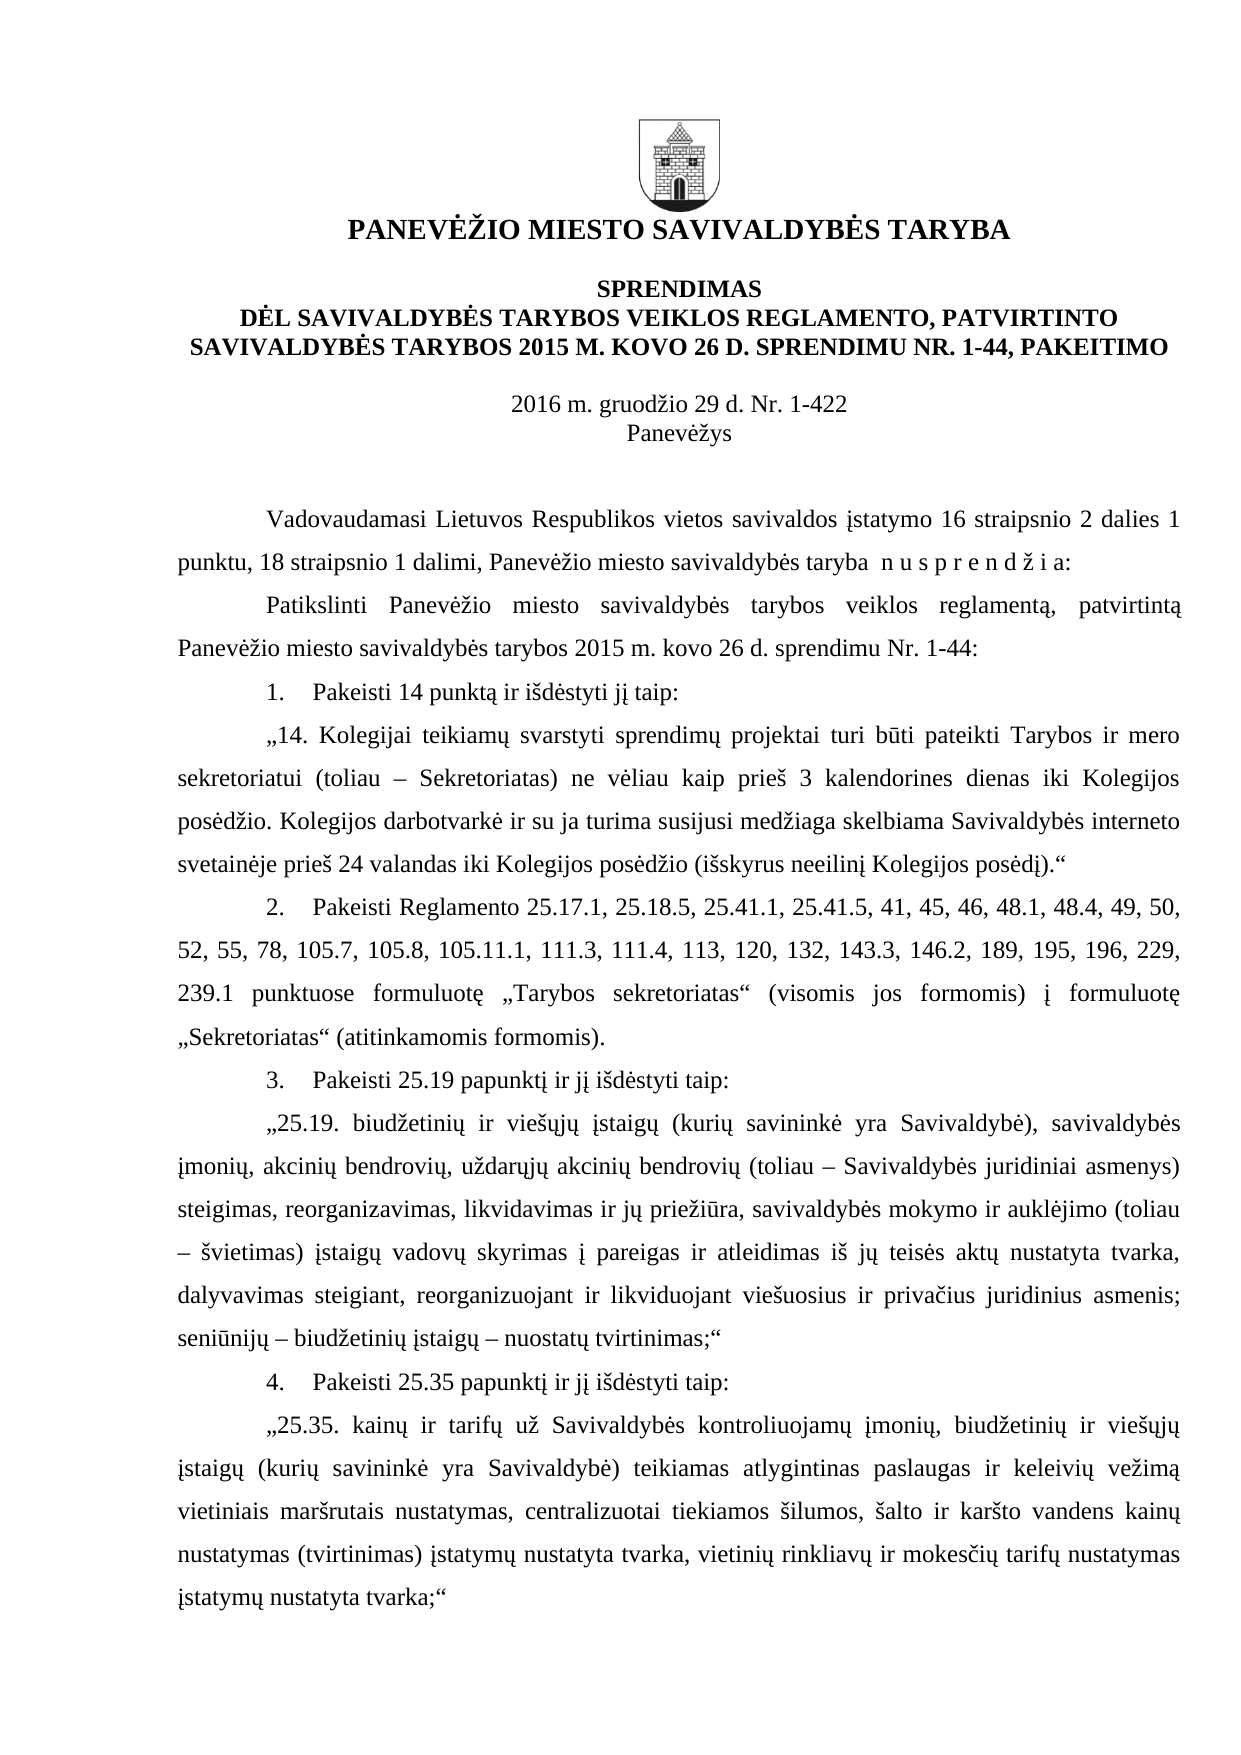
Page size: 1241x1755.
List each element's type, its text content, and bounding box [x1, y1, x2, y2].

subtitle SPRENDIMAS [177, 274, 1181, 303]
text Patikslinti Panevėžio miesto savivaldybės tarybos veiklos reglamentą, patvirtintą Panevėžio miesto savivaldybės tarybos 2015 m. kovo 26 d. sprendimu Nr. 1-44: [177, 590, 1181, 662]
text 2016 m. gruodžio 29 d. Nr. 1-422 [177, 389, 1181, 418]
text 1. Pakeisti 14 punktą ir išdėstyti jį taip: [177, 677, 1181, 705]
text „25.35. kainų ir tarifų už Savivaldybės kontroliuojamų įmonių, biudžetinių ir viešųjų įstaigų (kurių savininkė yra Savivaldybė) teikiamas atlygintinas paslaugas ir keleivių vežimą vietiniais maršrutais nustatymas, centralizuotai tiekiamos šilumos, šalto ir karšto vandens kainų nustatymas (tvirtinimas) įstatymų nustatyta tvarka, vietinių rinkliavų ir mokesčių tarifų nustatymas įstatymų nustatyta tvarka;“ [177, 1410, 1181, 1611]
text DĖL SAVIVALDYBĖS TARYBOS VEIKLOS REGLAMENTO, PATVIRTINTO SAVIVALDYBĖS TARYBOS 2015 M. KOVO 26 D. SPRENDIMU NR. 1-44, PAKEITIMO [177, 303, 1181, 360]
text PANEVĖŽIO MIESTO SAVIVALDYBĖS TARYBA [177, 212, 1181, 245]
text „25.19. biudžetinių ir viešųjų įstaigų (kurių savininkė yra Savivaldybė), savivaldybės įmonių, akcinių bendrovių, uždarųjų akcinių bendrovių (toliau – Savivaldybės juridiniai asmenys) steigimas, reorganizavimas, likvidavimas ir jų priežiūra, savivaldybės mokymo ir auklėjimo (toliau – švietimas) įstaigų vadovų skyrimas į pareigas ir atleidimas iš jų teisės aktų nustatyta tvarka, dalyvavimas steigiant, reorganizuojant ir likviduojant viešuosius ir privačius juridinius asmenis; seniūnijų – biudžetinių įstaigų – nuostatų tvirtinimas;“ [177, 1108, 1181, 1352]
subtitle Panevėžys [177, 418, 1181, 447]
text 2. Pakeisti Reglamento 25.17.1, 25.18.5, 25.41.1, 25.41.5, 41, 45, 46, 48.1, 48.4, 49, 50, 52, 55, 78, 105.7, 105.8, 105.11.1, 111.3, 111.4, 113, 120, 132, 143.3, 146.2, 189, 195, 196, 229, 239.1 punktuose formuluotę „Tarybos sekretoriatas“ (visomis jos formomis) į formuluotę „Sekretoriatas“ (atitinkamomis formomis). [177, 892, 1181, 1050]
text „14. Kolegijai teikiamų svarstyti sprendimų projektai turi būti pateikti Tarybos ir mero sekretoriatui (toliau – Sekretoriatas) ne vėliau kaip prieš 3 kalendorines dienas iki Kolegijos posėdžio. Kolegijos darbotvarkė ir su ja turima susijusi medžiaga skelbiama Savivaldybės interneto svetainėje prieš 24 valandas iki Kolegijos posėdžio (išskyrus neeilinį Kolegijos posėdį).“ [177, 720, 1181, 878]
text 4. Pakeisti 25.35 papunktį ir jį išdėstyti taip: [177, 1367, 1181, 1395]
text Vadovaudamasi Lietuvos Respublikos vietos savivaldos įstatymo 16 straipsnio 2 dalies 1 punktu, 18 straipsnio 1 dalimi, Panevėžio miesto savivaldybės taryba n u s p r e n d ž i a: [177, 504, 1181, 576]
text 3. Pakeisti 25.19 papunktį ir jį išdėstyti taip: [177, 1065, 1181, 1093]
